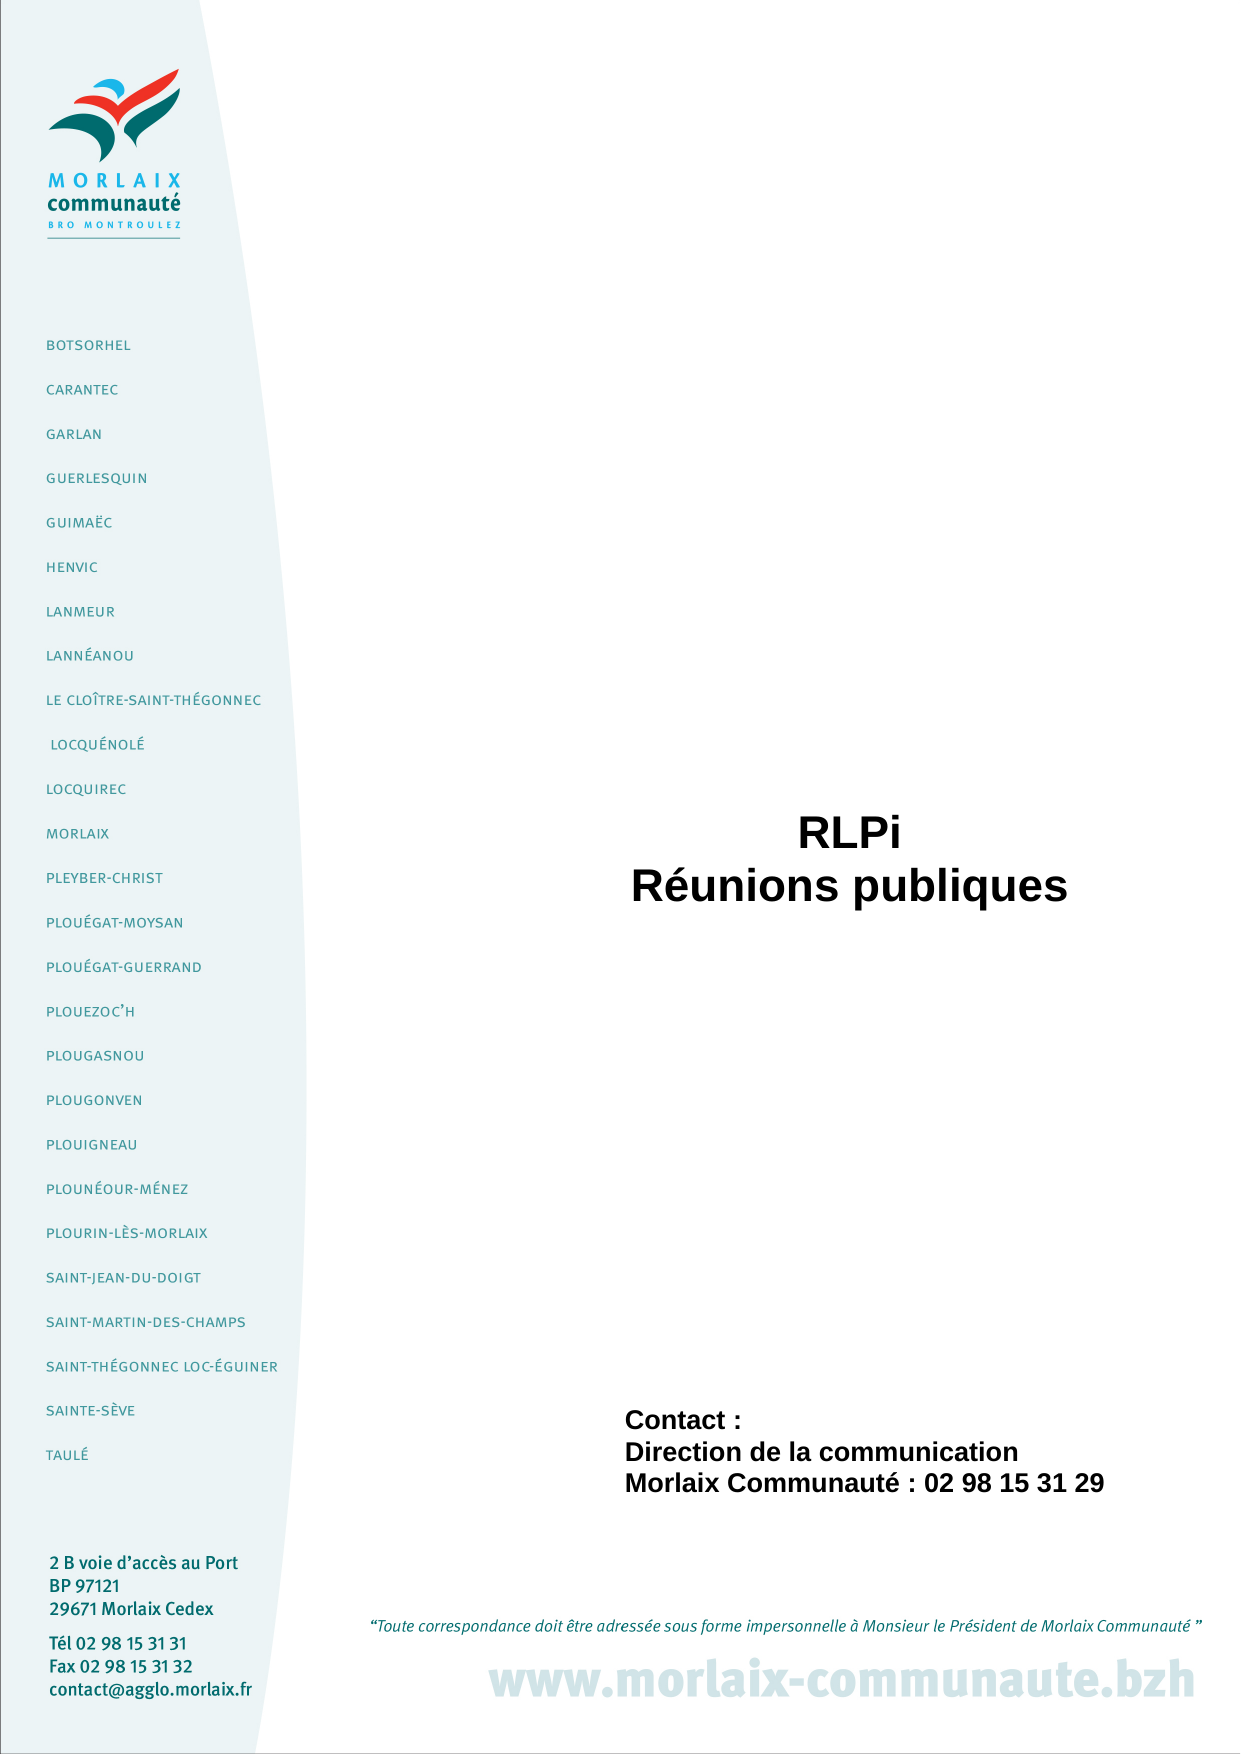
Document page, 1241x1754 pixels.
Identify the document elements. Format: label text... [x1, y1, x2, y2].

subtitle [552, 110, 1155, 205]
text Direction de la communication [624, 1436, 1158, 1467]
text RLPi [550, 806, 1149, 858]
text Réunions publiques [550, 858, 1149, 911]
picture [0, 0, 1241, 1754]
subtitle [550, 700, 1149, 806]
text Morlaix Communauté : 02 98 15 31 29 [624, 1467, 1158, 1498]
text Contact : [624, 1404, 1158, 1436]
subtitle [550, 911, 1149, 1092]
subtitle [624, 1498, 1158, 1585]
